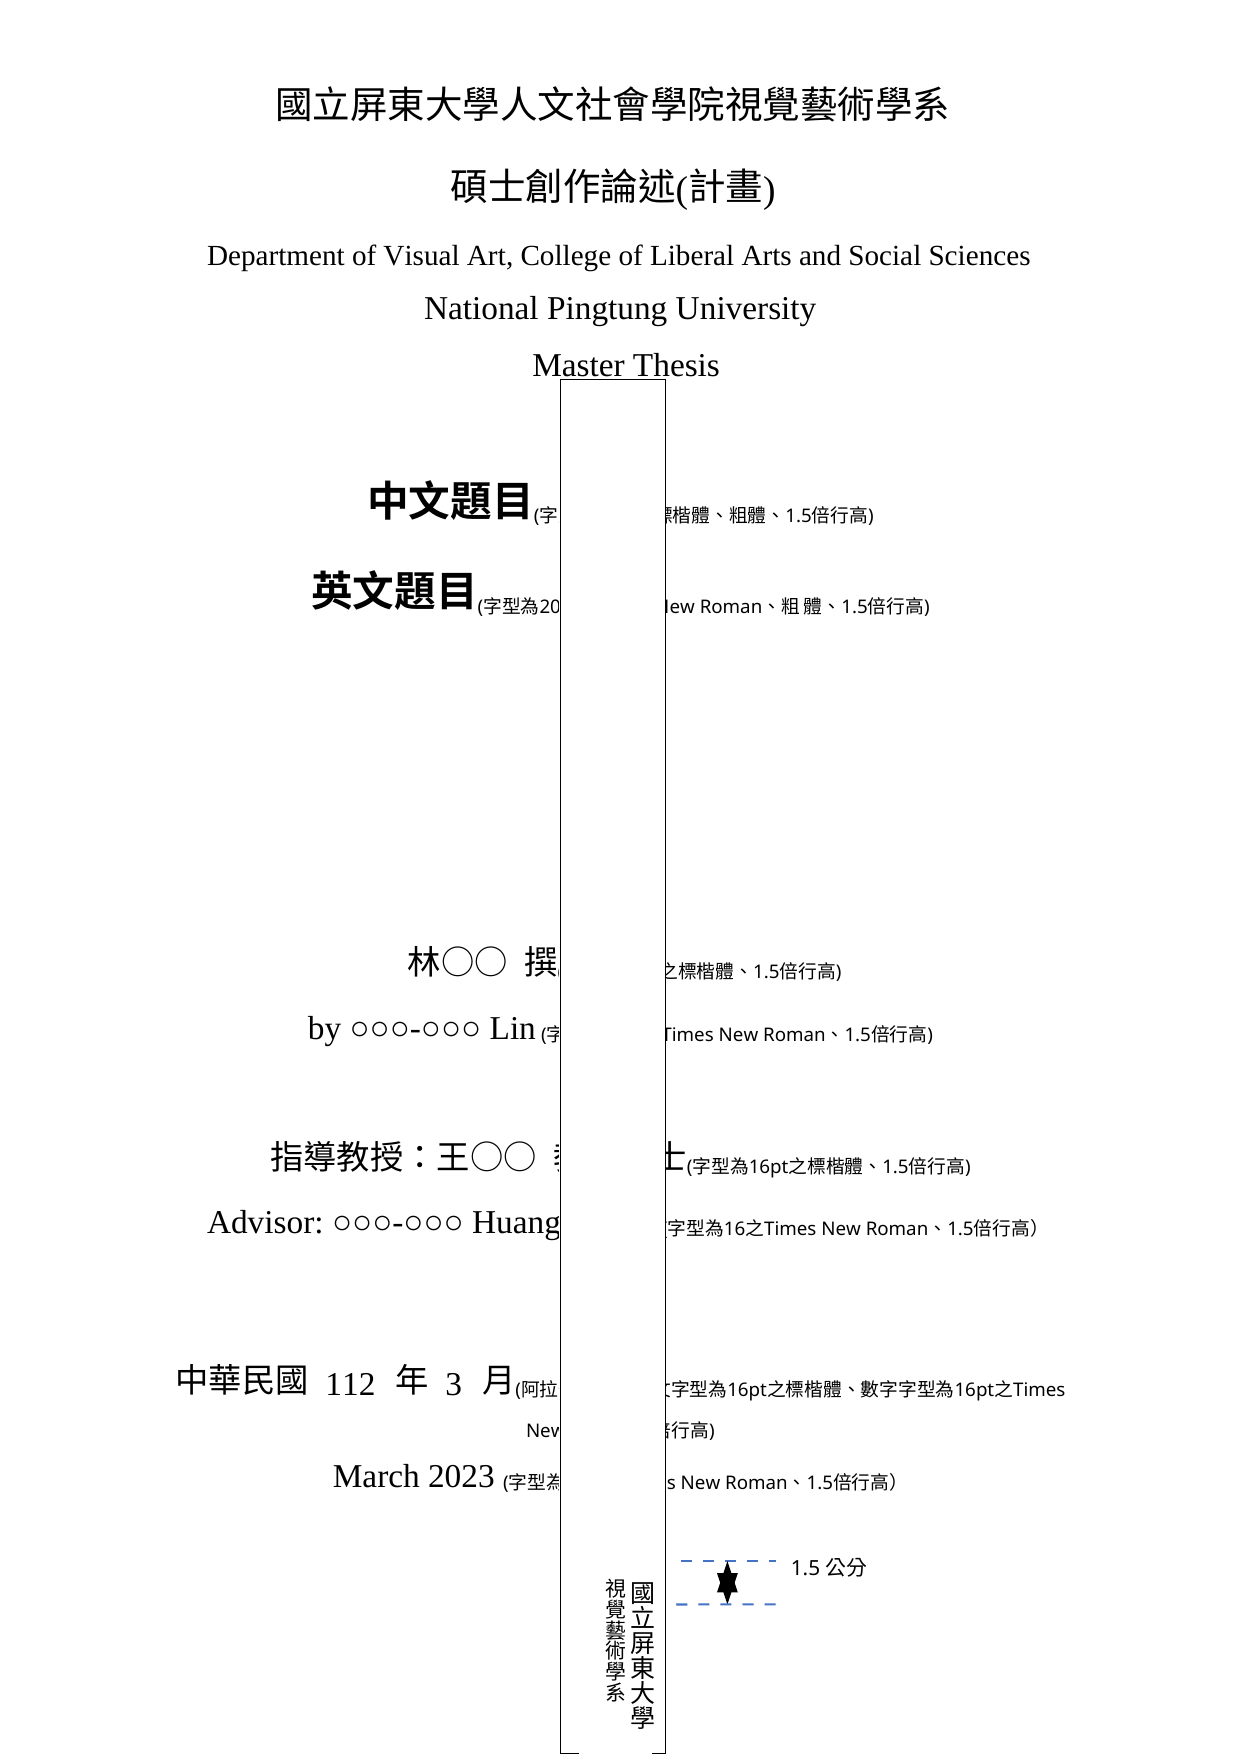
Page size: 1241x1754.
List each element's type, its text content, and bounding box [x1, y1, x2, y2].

text Advisor: ○○○-○○○ Huang, Ph.D. (字型為16之Times New Roman、1.5倍行高） [153, 1203, 559, 1241]
text 指導教授：王○○ 教授博士(字型為16pt之標楷體、1.5倍行高) [666, 1131, 1087, 1179]
text 林○○ 撰(字型為16pt之標楷體、1.5倍行高) [666, 936, 1087, 984]
text 視覺藝術學系 [602, 1567, 627, 1754]
text Department of Visual Art, College of Liberal Arts and Social Sciences [124, 238, 1113, 271]
text 中華民國 112 年 3 月(阿拉伯數字；中文字型為16pt之標楷體、數字字型為16pt之Times New Roma 1.5倍行高) [153, 1354, 559, 1443]
text March 2023 (字型為16pt之Times New Roman、1.5倍行高） [666, 1456, 1087, 1495]
text by ○○○-○○○ Lin (字型為16pt之Times New Roman、1.5倍行高) [153, 1008, 559, 1047]
text Master Thesis [153, 346, 1098, 384]
text 國立屏東大學人文社會學院視覺藝術學系 [139, 75, 1087, 129]
text 中文題目(字型為20pt之標楷體、粗體、1.5倍行高) [666, 468, 1087, 528]
text Advisor: ○○○-○○○ Huang, Ph.D. (字型為16之Times New Roman、1.5倍行高） [666, 1203, 1102, 1241]
text March 2023 (字型為16pt之Times New Roman、1.5倍行高） [153, 1456, 559, 1495]
text 英文題目(字型為20pt之Times New Roman、粗 體、1.5倍行高) [153, 558, 559, 618]
text 中文題目(字型為20pt之標楷體、粗體、1.5倍行高) [153, 468, 559, 528]
text 碩士創作論述(計畫) [139, 156, 1087, 211]
text 國立屏東大學 [627, 1567, 652, 1754]
text 英文題目(字型為20pt之Times New Roman、粗 體、1.5倍行高) [666, 558, 1087, 618]
text 林○○ 撰(字型為16pt之標楷體、1.5倍行高) [153, 936, 559, 984]
text National Pingtung University [153, 288, 1087, 326]
text 中華民國 112 年 3 月(阿拉伯數字；中文字型為16pt之標楷體、數字字型為16pt之Times New Roma 1.5倍行高) [666, 1354, 1087, 1443]
text by ○○○-○○○ Lin (字型為16pt之Times New Roman、1.5倍行高) [666, 1008, 1087, 1047]
text 指導教授：王○○ 教授博士(字型為16pt之標楷體、1.5倍行高) [154, 1131, 559, 1179]
